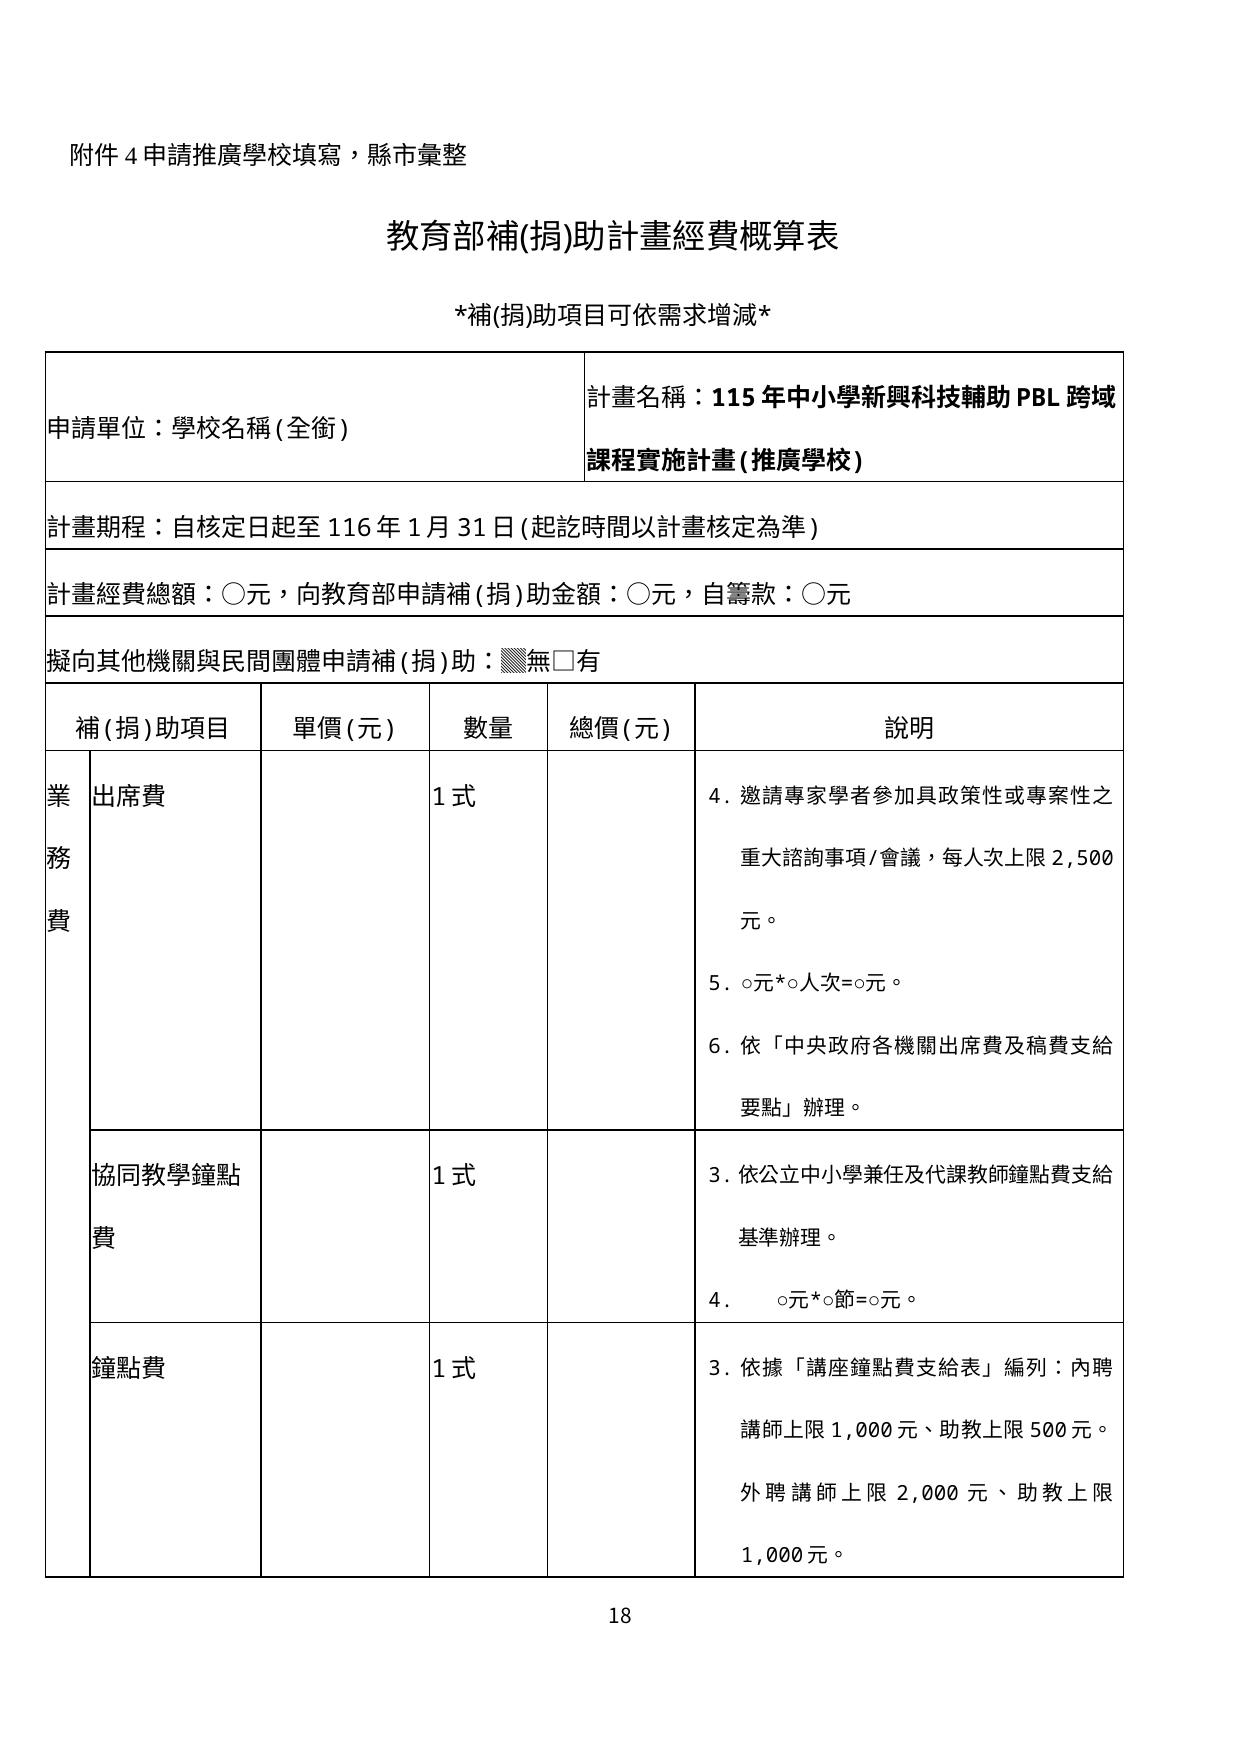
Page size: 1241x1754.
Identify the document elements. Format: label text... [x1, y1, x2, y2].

table_cell 1式 [430, 1323, 547, 1576]
table_cell [262, 1131, 429, 1321]
table_cell 申請單位：學校名稱(全銜) [46, 353, 584, 481]
table_cell 依公立中小學兼任及代課教師鐘點費支給基準辦理。 ○元*○節=○元。 [696, 1131, 1123, 1321]
table_cell [1124, 682, 1150, 749]
table_cell [1124, 1321, 1150, 1576]
table_cell 出席費 [91, 751, 260, 1129]
table_header 教育部補(捐)助計畫經費概算表 *補(捐)助項目可依需求增減* [75, 193, 1150, 351]
table_cell 數量 [430, 684, 547, 749]
table_cell [1124, 1129, 1150, 1321]
table_cell 鐘點費 [91, 1323, 260, 1576]
table_cell [1124, 750, 1150, 1129]
table_cell 協同教學鐘點費 [91, 1131, 260, 1321]
table_cell 1式 [430, 751, 547, 1129]
table_header [45, 193, 75, 351]
table_cell 依據「講座鐘點費支給表」編列：內聘講師上限1,000元、助教上限500元。外聘講師上限2,000元、助教上限1,000元。 ○元*○人時=○元。 [696, 1323, 1123, 1576]
table_cell [1124, 615, 1150, 682]
table_cell [262, 751, 429, 1129]
table_cell [262, 1323, 429, 1576]
table_cell [548, 751, 694, 1129]
table_cell [548, 1131, 694, 1321]
table_cell 說明 [696, 684, 1123, 749]
text 附件4申請推廣學校填寫，縣市彙整 [69, 112, 1165, 174]
table_cell 補(捐)助項目 [46, 684, 260, 749]
table_cell [1124, 548, 1150, 615]
table_cell [548, 1323, 694, 1576]
table_cell 計畫期程：自核定日起至116年1月31日(起訖時間以計畫核定為準) [46, 482, 1123, 548]
table_cell [1124, 351, 1150, 481]
table_cell 計畫經費總額：○元，向教育部申請補(捐)助金額：○元，自籌款：○元 [46, 550, 1123, 615]
table_cell 邀請專家學者參加具政策性或專案性之重大諮詢事項/會議，每人次上限2,500元。 ○元*○人次=○元。 依「中央政府各機關出席費及稿費支給要點」辦理。 [696, 751, 1123, 1129]
table_cell 擬向其他機關與民間團體申請補(捐)助：▓無□有 [46, 617, 1123, 682]
table_cell 1式 [430, 1131, 547, 1321]
table_cell 業務費 [46, 751, 89, 1576]
table_cell 總價(元) [548, 684, 694, 749]
table_cell 單價(元) [262, 684, 429, 749]
table_cell 計畫名稱：115年中小學新興科技輔助PBL跨域課程實施計畫(推廣學校) [585, 353, 1123, 481]
table_cell [1124, 481, 1150, 548]
